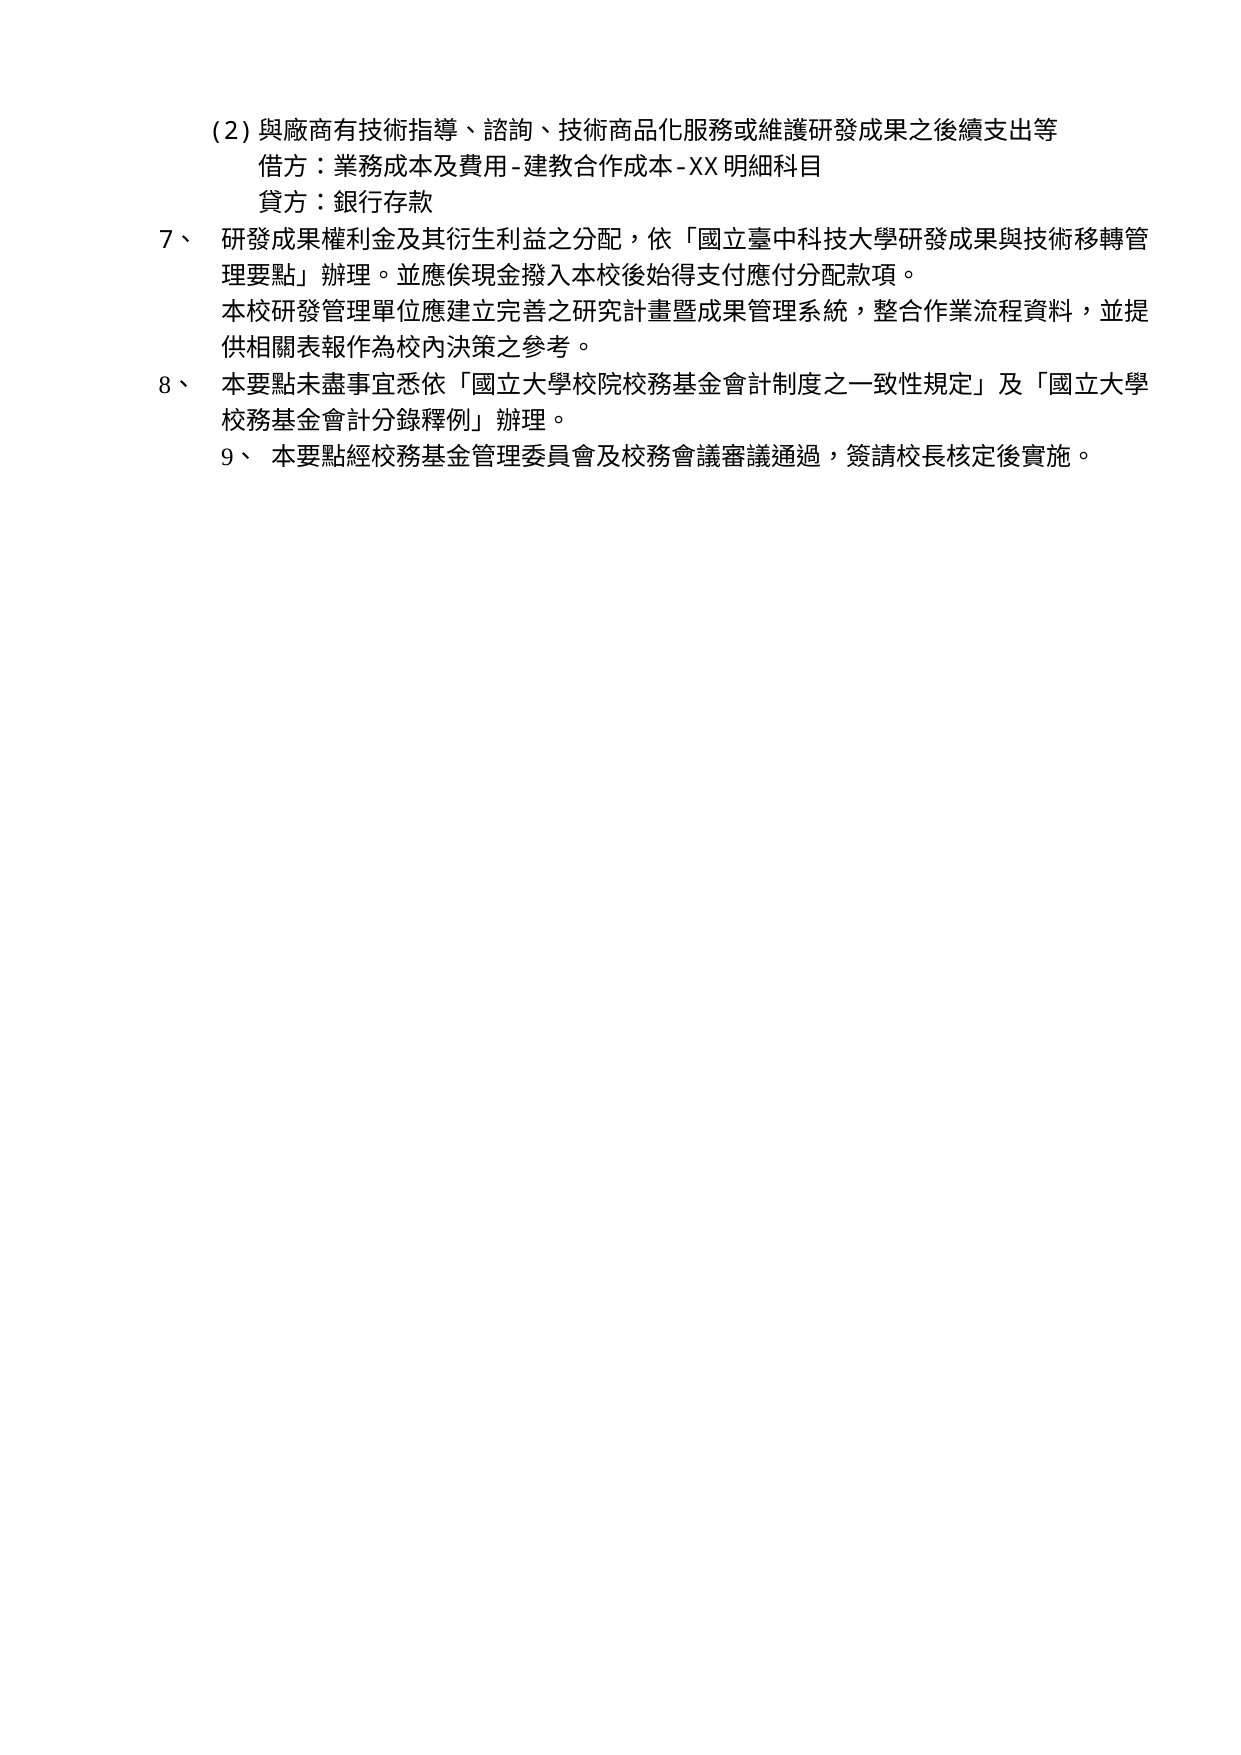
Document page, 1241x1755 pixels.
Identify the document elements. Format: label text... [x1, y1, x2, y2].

list 研發成果權利金及其衍生利益之分配，依「國立臺中科技大學研發成果與技術移轉管理要點」辦理。並應俟現金撥入本校後始得支付應付分配款項。 [158, 219, 1152, 292]
text 本校研發管理單位應建立完善之研究計畫暨成果管理系統，整合作業流程資料，並提供相關表報作為校內決策之參考。 [221, 292, 1152, 364]
list 本要點未盡事宜悉依「國立大學校院校務基金會計制度之一致性規定」及「國立大學校務基金會計分錄釋例」辦理。 [158, 364, 1152, 437]
list 本要點經校務基金管理委員會及校務會議審議通過，簽請校長核定後實施。 [221, 437, 1152, 473]
list 與廠商有技術指導、諮詢、技術商品化服務或維護研發成果之後續支出等 [208, 110, 1152, 147]
text 借方：業務成本及費用-建教合作成本-XX明細科目 [258, 147, 1152, 183]
text 貸方：銀行存款 [258, 183, 1152, 219]
